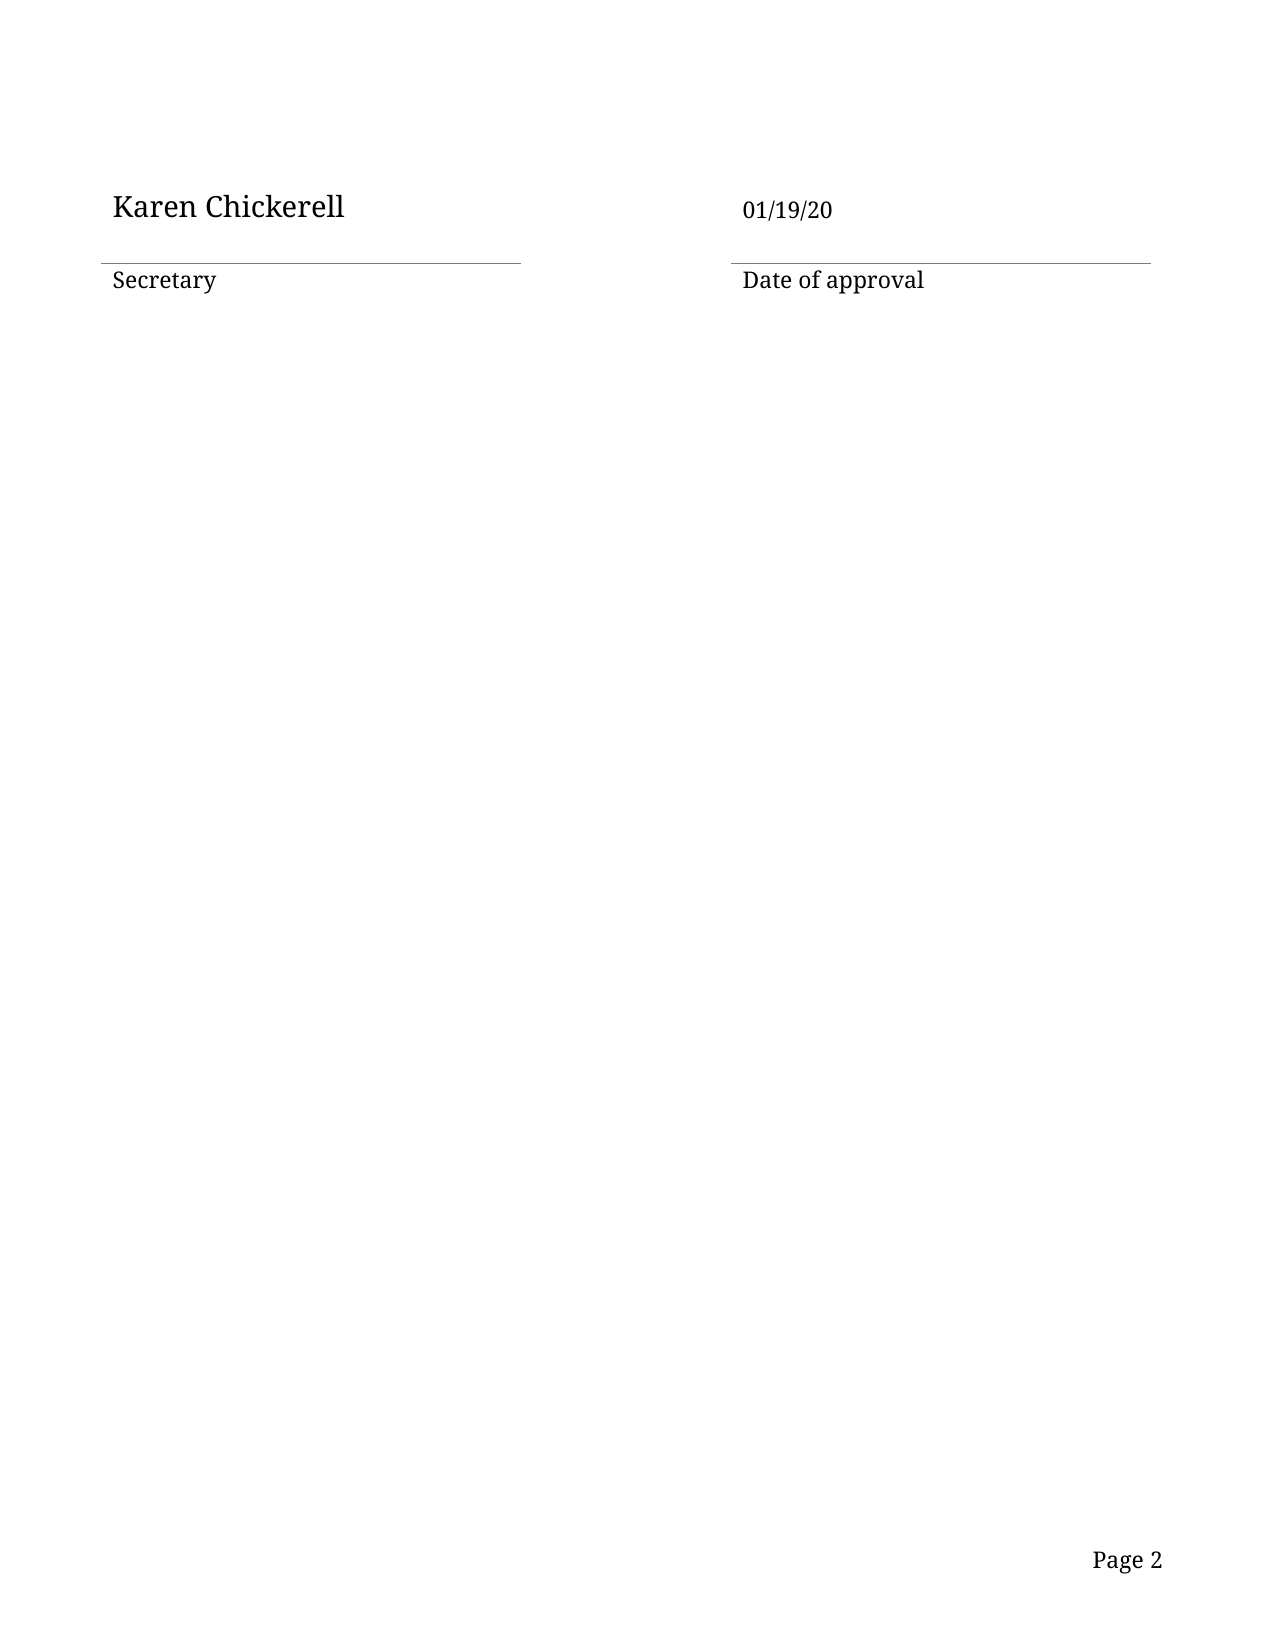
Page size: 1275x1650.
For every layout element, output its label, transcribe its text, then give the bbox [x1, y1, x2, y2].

table_cell [521, 263, 731, 332]
table_cell Date of approval [731, 264, 1151, 332]
table_header 01/19/20 [731, 166, 1151, 263]
table_cell Secretary [101, 264, 521, 332]
table_header Karen Chickerell [101, 166, 521, 263]
table_header [521, 166, 731, 263]
